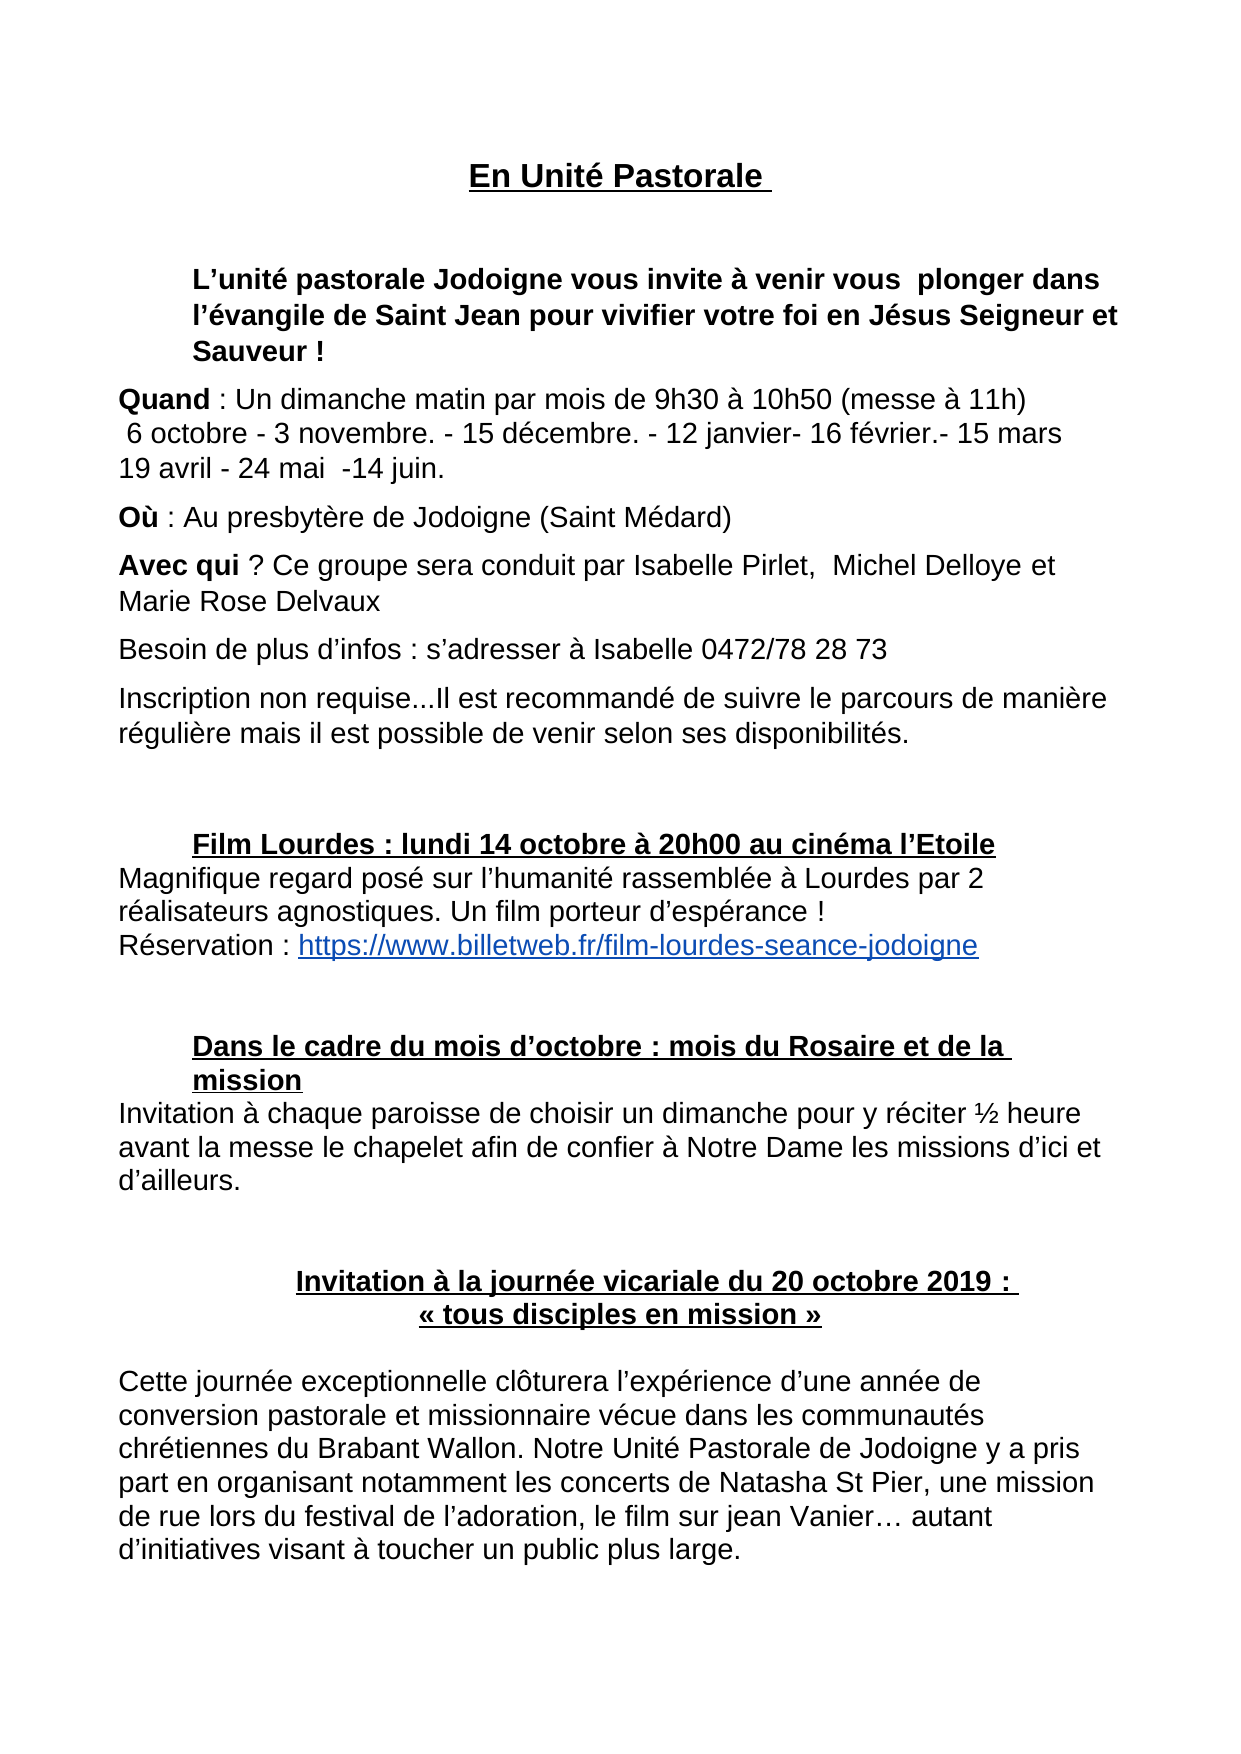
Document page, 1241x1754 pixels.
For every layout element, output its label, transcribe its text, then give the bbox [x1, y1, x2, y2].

text Où : Au presbytère de Jodoigne (Saint Médard) [118, 500, 1122, 533]
text 6 octobre - 3 novembre. - 15 décembre. - 12 janvier- 16 février.- 15 mars 19 avril - 24 mai -14 juin. [118, 416, 1122, 485]
text Inscription non requise...Il est recommandé de suivre le parcours de manière régulière mais il est possible de venir selon ses disponibilités. [118, 681, 1122, 750]
text Réservation : https://www.billetweb.fr/film-lourdes-seance-jodoigne [118, 928, 1122, 961]
text L’unité pastorale Jodoigne vous invite à venir vous plonger dans l’évangile de Saint Jean pour vivifier votre foi en Jésus Seigneur et Sauveur ! [118, 262, 1122, 367]
text Magnifique regard posé sur l’humanité rassemblée à Lourdes par 2 réalisateurs agnostiques. Un film porteur d’espérance ! [118, 861, 1122, 928]
text Avec qui ? Ce groupe sera conduit par Isabelle Pirlet, Michel Delloye et Marie Rose Delvaux [118, 548, 1122, 617]
text Dans le cadre du mois d’octobre : mois du Rosaire et de la mission [118, 1029, 1122, 1096]
text Invitation à chaque paroisse de choisir un dimanche pour y réciter ½ heure avant la messe le chapelet afin de confier à Notre Dame les missions d’ici et d’ailleurs. [118, 1096, 1122, 1197]
text Invitation à la journée vicariale du 20 octobre 2019 : « tous disciples en mission » [118, 1264, 1122, 1331]
text Cette journée exceptionnelle clôturera l’expérience d’une année de conversion pastorale et missionnaire vécue dans les communautés chrétiennes du Brabant Wallon. Notre Unité Pastorale de Jodoigne y a pris part en organisant notamment les concerts de Natasha St Pier, une mission de rue lors du festival de l’adoration, le film sur jean Vanier… autant d’initiatives visant à toucher un public plus large. [118, 1364, 1122, 1599]
text Besoin de plus d’infos : s’adresser à Isabelle 0472/78 28 73 [118, 632, 1122, 666]
text Quand : Un dimanche matin par mois de 9h30 à 10h50 (messe à 11h) [118, 382, 1122, 416]
text Film Lourdes : lundi 14 octobre à 20h00 au cinéma l’Etoile [118, 827, 1122, 861]
text En Unité Pastorale [118, 157, 1122, 195]
